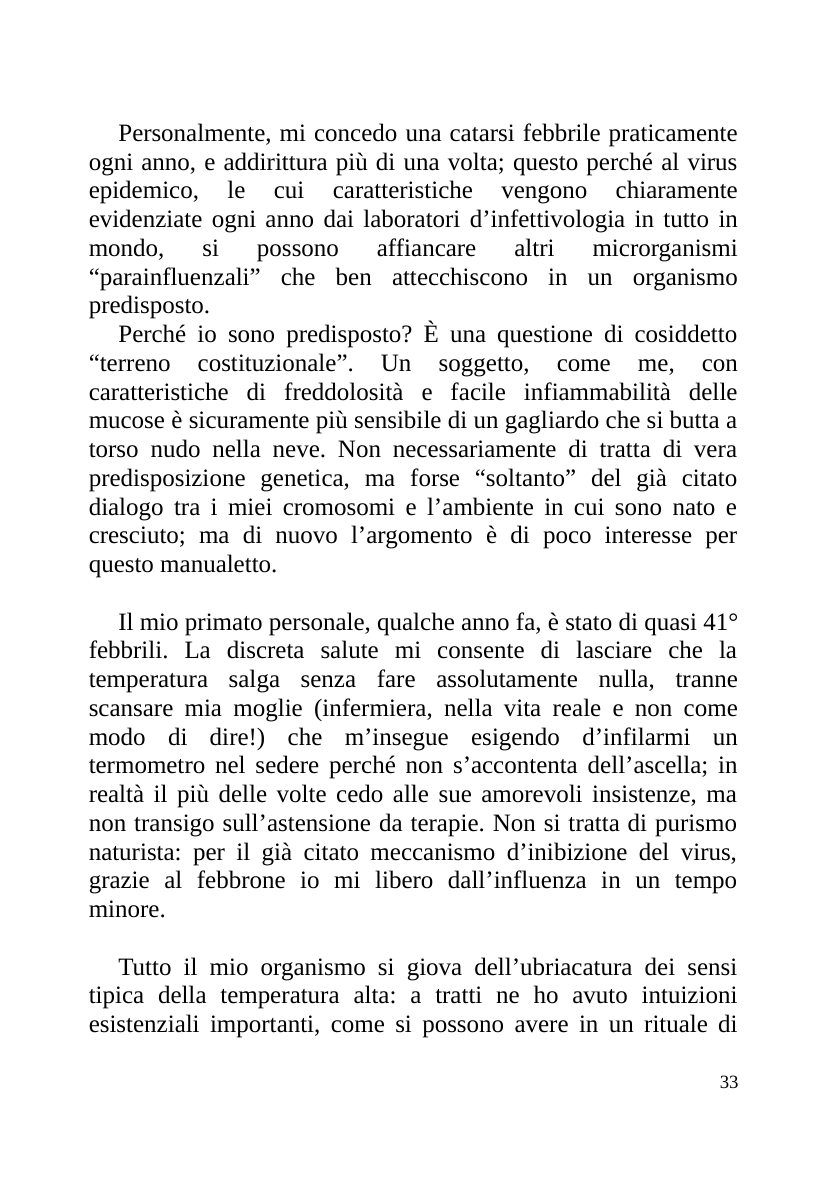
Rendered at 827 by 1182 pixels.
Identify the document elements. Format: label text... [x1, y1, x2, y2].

text Perché io sono predisposto? È una questione di cosiddetto “terreno costituzionale”. Un soggetto, come me, con caratteristiche di freddolosità e facile infiammabilità delle mucose è sicuramente più sensibile di un gagliardo che si butta a torso nudo nella neve. Non necessariamente di tratta di vera predisposizione genetica, ma forse “soltanto” del già citato dialogo tra i miei cromosomi e l’ambiente in cui sono nato e cresciuto; ma di nuovo l’argomento è di poco interesse per questo manualetto. [88, 319, 738, 578]
text Il mio primato personale, qualche anno fa, è stato di quasi 41° febbrili. La discreta salute mi consente di lasciare che la temperatura salga senza fare assolutamente nulla, tranne scansare mia moglie (infermiera, nella vita reale e non come modo di dire!) che m’insegue esigendo d’infilarmi un termometro nel sedere perché non s’accontenta dell’ascella; in realtà il più delle volte cedo alle sue amorevoli insistenze, ma non transigo sull’astensione da terapie. Non si tratta di purismo naturista: per il già citato meccanismo d’inibizione del virus, grazie al febbrone io mi libero dall’influenza in un tempo minore. [88, 607, 738, 923]
text Tutto il mio organismo si giova dell’ubriacatura dei sensi tipica della temperatura alta: a tratti ne ho avuto intuizioni esistenziali importanti, come si possono avere in un rituale di [88, 952, 738, 1038]
text Personalmente, mi concedo una catarsi febbrile praticamente ogni anno, e addirittura più di una volta; questo perché al virus epidemico, le cui caratteristiche vengono chiaramente evidenziate ogni anno dai laboratori d’infettivologia in tutto in mondo, si possono affiancare altri microrganismi “parainfluenzali” che ben attecchiscono in un organismo predisposto. [88, 118, 738, 319]
